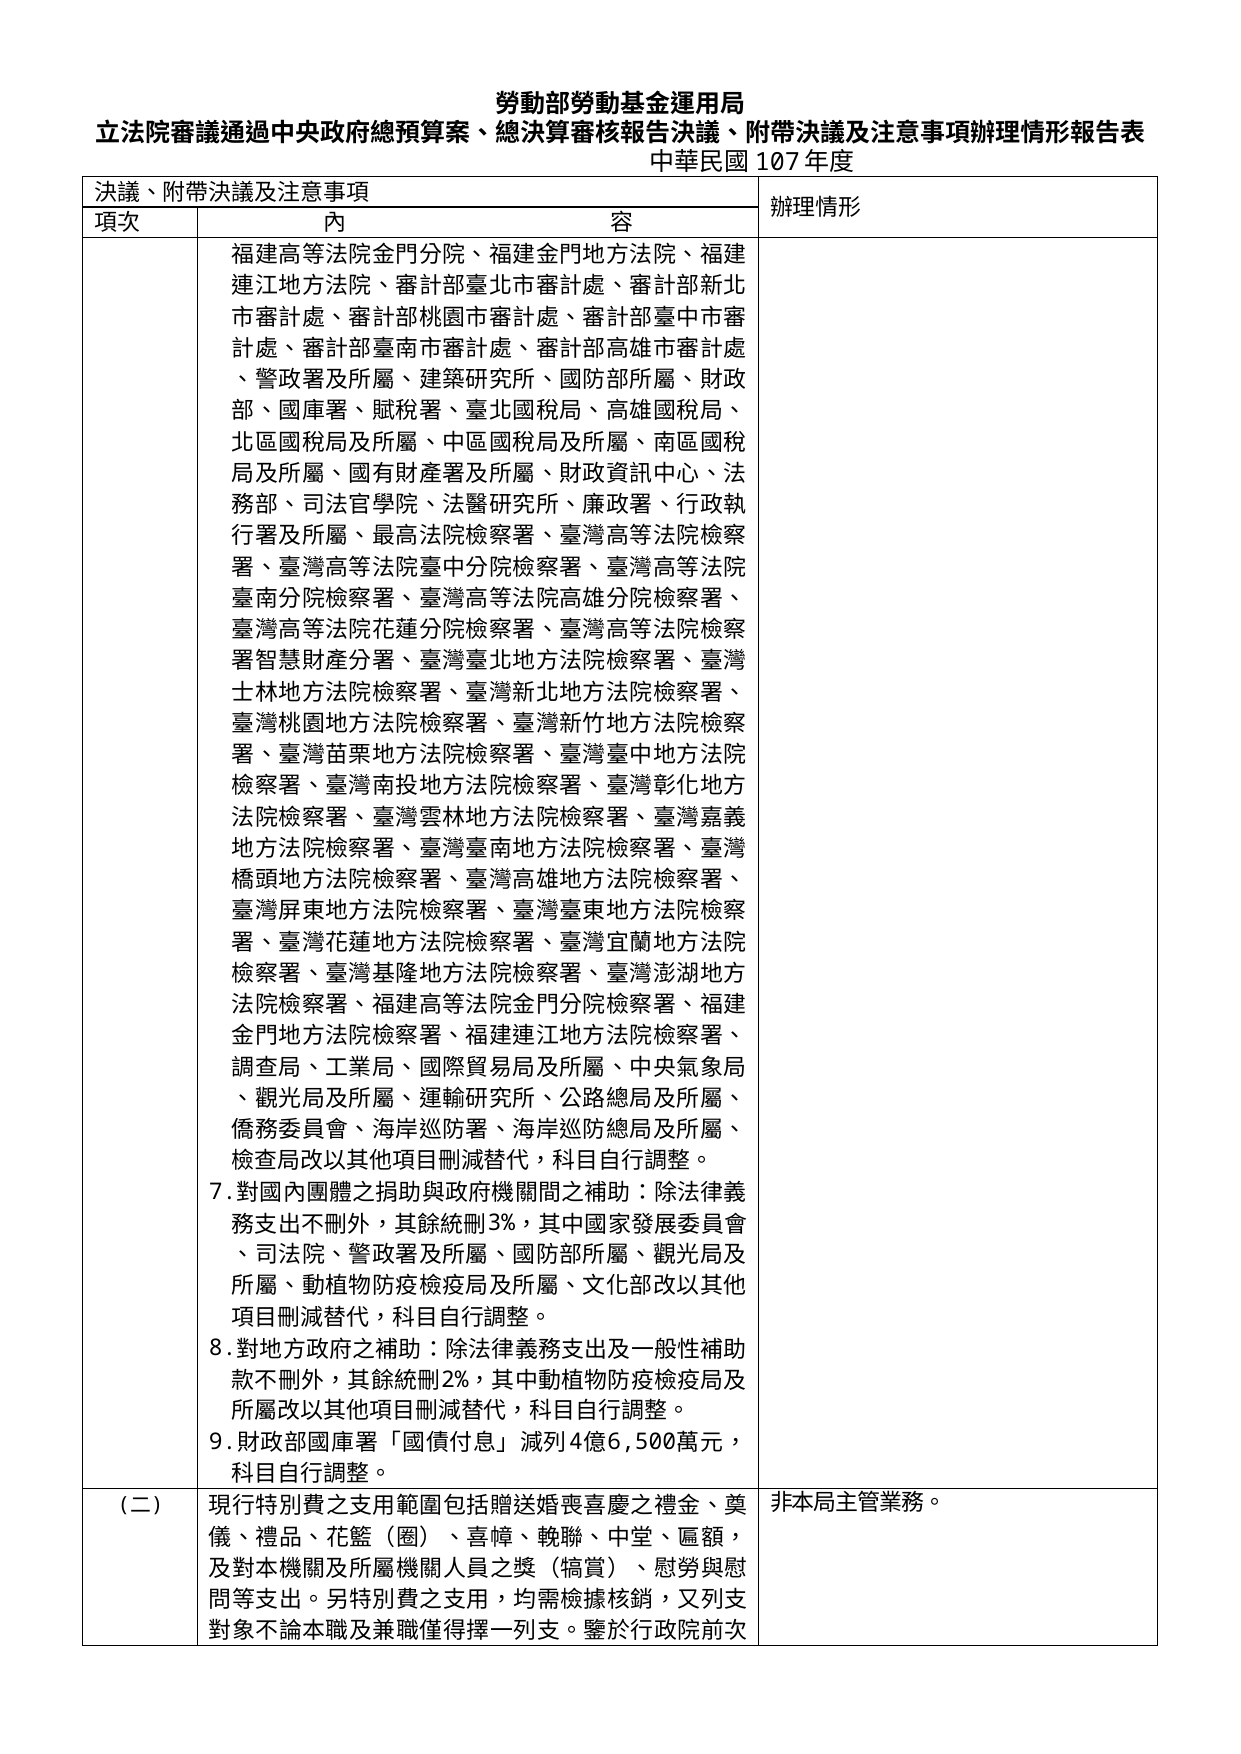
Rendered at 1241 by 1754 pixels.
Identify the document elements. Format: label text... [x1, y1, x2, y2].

table_cell 內 容 [198, 208, 758, 237]
table_cell 非本局主管業務。 [759, 1489, 1157, 1645]
table_cell 現行特別費之支用範圍包括贈送婚喪喜慶之禮金、奠儀、禮品、花籃（圈）、喜幛、輓聯、中堂、匾額，及對本機關及所屬機關人員之獎（犒賞）、慰勞與慰問等支出。另特別費之支用，均需檢據核銷，又列支對象不論本職及兼職僅得擇一列支。鑒於行政院前次 [198, 1489, 758, 1645]
table_cell [83, 238, 197, 1488]
table_cell 項次 [83, 208, 197, 237]
table_cell 福建高等法院金門分院、福建金門地方法院、福建連江地方法院、審計部臺北市審計處、審計部新北市審計處、審計部桃園市審計處、審計部臺中市審計處、審計部臺南市審計處、審計部高雄市審計處、警政署及所屬、建築研究所、國防部所屬、財政部、國庫署、賦稅署、臺北國稅局、高雄國稅局、北區國稅局及所屬、中區國稅局及所屬、南區國稅局及所屬、國有財產署及所屬、財政資訊中心、法務部、司法官學院、法醫研究所、廉政署、行政執行署及所屬、最高法院檢察署、臺灣高等法院檢察署、臺灣高等法院臺中分院檢察署、臺灣高等法院臺南分院檢察署、臺灣高等法院高雄分院檢察署、臺灣高等法院花蓮分院檢察署、臺灣高等法院檢察署智慧財產分署、臺灣臺北地方法院檢察署、臺灣士林地方法院檢察署、臺灣新北地方法院檢察署、臺灣桃園地方法院檢察署、臺灣新竹地方法院檢察署、臺灣苗栗地方法院檢察署、臺灣臺中地方法院檢察署、臺灣南投地方法院檢察署、臺灣彰化地方法院檢察署、臺灣雲林地方法院檢察署、臺灣嘉義地方法院檢察署、臺灣臺南地方法院檢察署、臺灣橋頭地方法院檢察署、臺灣高雄地方法院檢察署、臺灣屏東地方法院檢察署、臺灣臺東地方法院檢察署、臺灣花蓮地方法院檢察署、臺灣宜蘭地方法院檢察署、臺灣基隆地方法院檢察署、臺灣澎湖地方法院檢察署、福建高等法院金門分院檢察署、福建金門地方法院檢察署、福建連江地方法院檢察署、調查局、工業局、國際貿易局及所屬、中央氣象局、觀光局及所屬、運輸研究所、公路總局及所屬、僑務委員會、海岸巡防署、海岸巡防總局及所屬、檢查局改以其他項目刪減替代，科目自行調整。 7.對國內團體之捐助與政府機關間之補助：除法律義務支出不刪外，其餘統刪3%，其中國家發展委員會、司法院、警政署及所屬、國防部所屬、觀光局及所屬、動植物防疫檢疫局及所屬、文化部改以其他項目刪減替代，科目自行調整。 8.對地方政府之補助：除法律義務支出及一般性補助款不刪外，其餘統刪2%，其中動植物防疫檢疫局及所屬改以其他項目刪減替代，科目自行調整。 9.財政部國庫署「國債付息」減列4億6,500萬元，科目自行調整。 [198, 238, 758, 1488]
table_cell [759, 238, 1157, 1488]
table_header 決議、附帶決議及注意事項 [83, 177, 758, 206]
table_header 辦理情形 [759, 177, 1157, 237]
table_cell (二) [83, 1489, 197, 1645]
